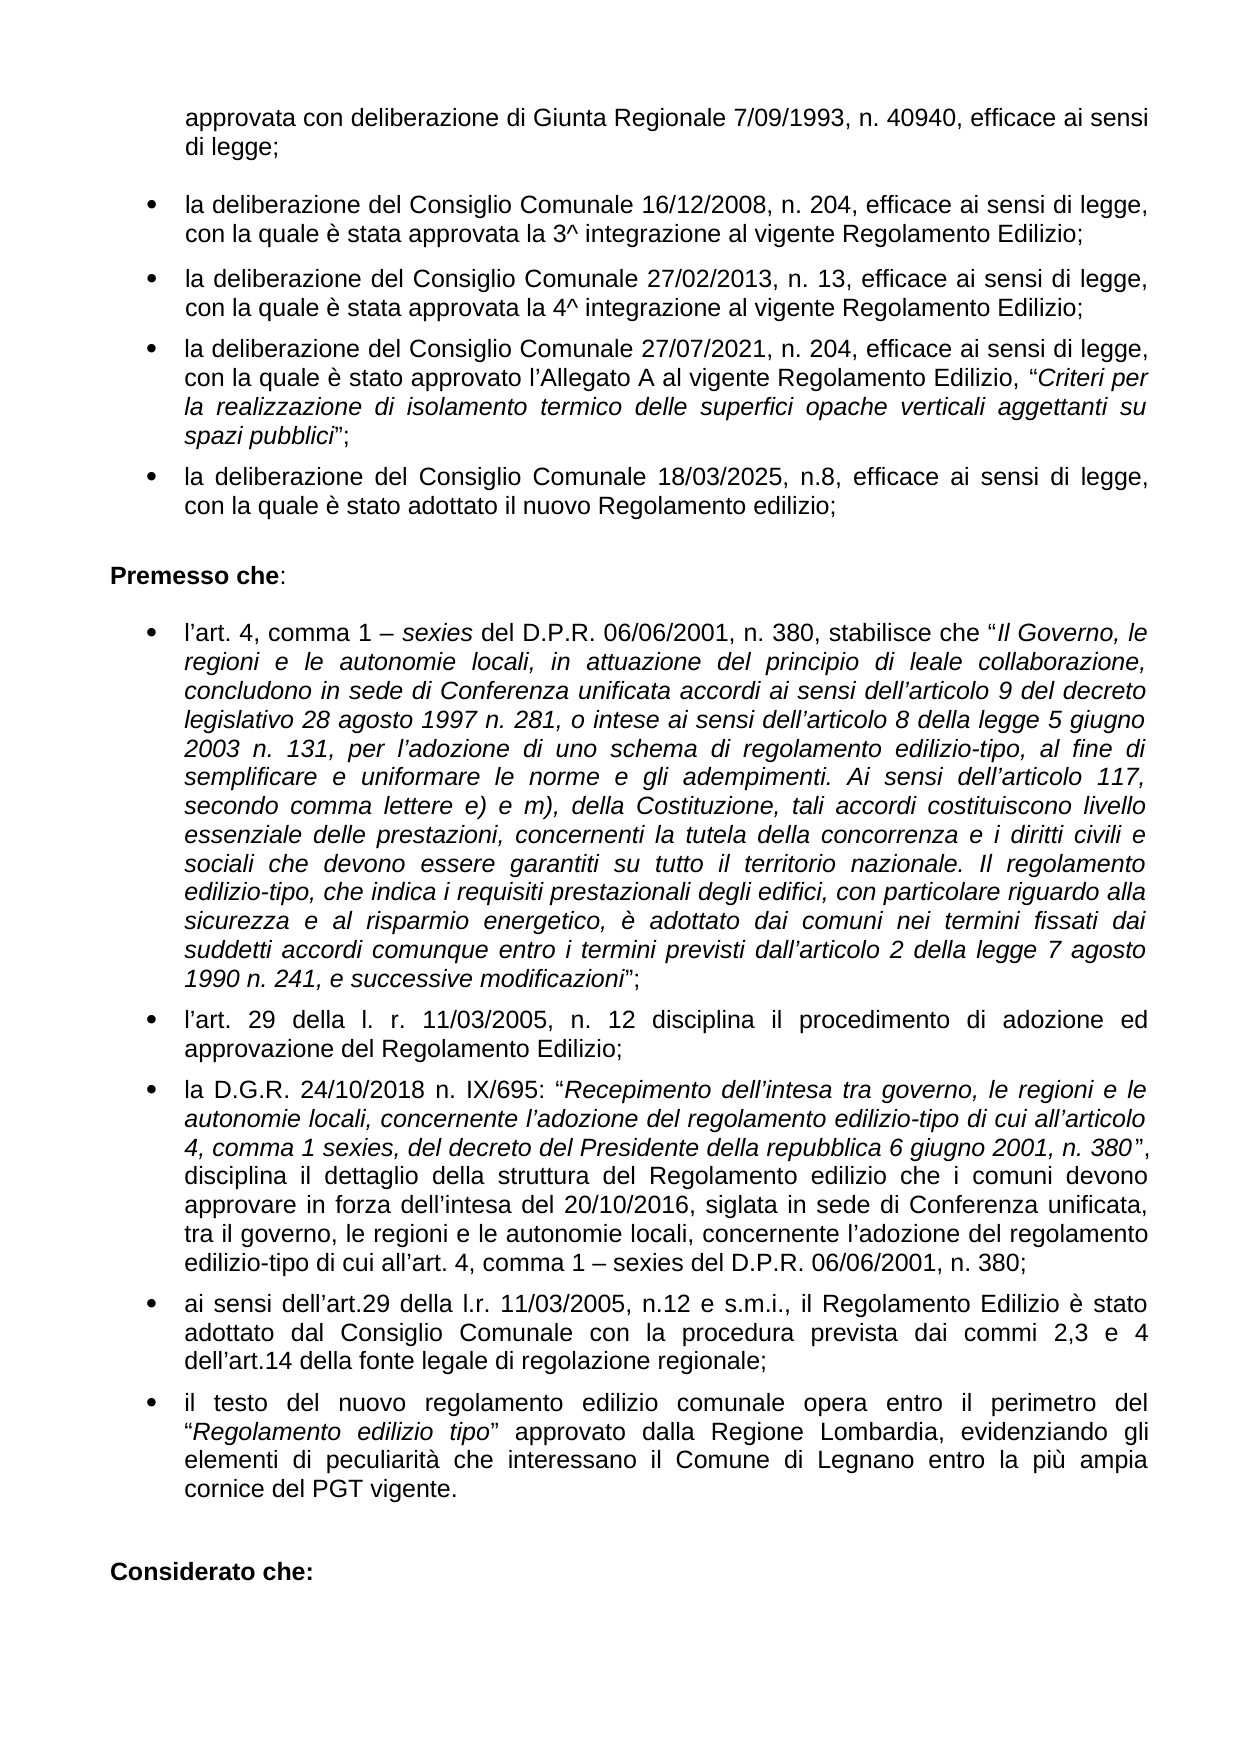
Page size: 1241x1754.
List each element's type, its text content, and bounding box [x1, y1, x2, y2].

list l’art. 4, comma 1 – sexies del D.P.R. 06/06/2001, n. 380, stabilisce che “Il Governo, le regioni e le autonomie locali, in attuazione del principio di leale collaborazione, concludono in sede di Conferenza unificata accordi ai sensi dell’articolo 9 del decreto legislativo 28 agosto 1997 n. 281, o intese ai sensi dell’articolo 8 della legge 5 giugno 2003 n. 131, per l’adozione di uno schema di regolamento edilizio-tipo, al fine di semplificare e uniformare le norme e gli adempimenti. Ai sensi dell’articolo 117, secondo comma lettere e) e m), della Costituzione, tali accordi costituiscono livello essenziale delle prestazioni, concernenti la tutela della concorrenza e i diritti civili e sociali che devono essere garantiti su tutto il territorio nazionale. Il regolamento edilizio-tipo, che indica i requisiti prestazionali degli edifici, con particolare riguardo alla sicurezza e al risparmio energetico, è adottato dai comuni nei termini fissati dai suddetti accordi comunque entro i termini previsti dall’articolo 2 della legge 7 agosto 1990 n. 241, e successive modificazioni”; [147, 618, 1150, 992]
list ai sensi dell’art.29 della l.r. 11/03/2005, n.12 e s.m.i., il Regolamento Edilizio è stato adottato dal Consiglio Comunale con la procedura prevista dai commi 2,3 e 4 dell’art.14 della fonte legale di regolazione regionale; [147, 1289, 1150, 1375]
list la deliberazione del Consiglio Comunale 27/02/2013, n. 13, efficace ai sensi di legge, con la quale è stata approvata la 4^ integrazione al vigente Regolamento Edilizio; [147, 264, 1150, 322]
list la D.G.R. 24/10/2018 n. IX/695: “Recepimento dell’intesa tra governo, le regioni e le autonomie locali, concernente l’adozione del regolamento edilizio-tipo di cui all’articolo 4, comma 1 sexies, del decreto del Presidente della repubblica 6 giugno 2001, n. 380”, disciplina il dettaglio della struttura del Regolamento edilizio che i comuni devono approvare in forza dell’intesa del 20/10/2016, siglata in sede di Conferenza unificata, tra il governo, le regioni e le autonomie locali, concernente l’adozione del regolamento edilizio-tipo di cui all’art. 4, comma 1 – sexies del D.P.R. 06/06/2001, n. 380; [147, 1075, 1150, 1276]
list la deliberazione del Consiglio Comunale 18/03/2025, n.8, efficace ai sensi di legge, con la quale è stato adottato il nuovo Regolamento edilizio; [147, 462, 1150, 520]
text Considerato che: [110, 1556, 1150, 1585]
list l’art. 29 della l. r. 11/03/2005, n. 12 disciplina il procedimento di adozione ed approvazione del Regolamento Edilizio; [147, 1005, 1150, 1062]
list approvata con deliberazione di Giunta Regionale 7/09/1993, n. 40940, efficace ai sensi di legge; [147, 103, 1150, 161]
list la deliberazione del Consiglio Comunale 27/07/2021, n. 204, efficace ai sensi di legge, con la quale è stato approvato l’Allegato A al vigente Regolamento Edilizio, “Criteri per la realizzazione di isolamento termico delle superfici opache verticali aggettanti su spazi pubblici”; [147, 334, 1150, 449]
list la deliberazione del Consiglio Comunale 16/12/2008, n. 204, efficace ai sensi di legge, con la quale è stata approvata la 3^ integrazione al vigente Regolamento Edilizio; [147, 190, 1150, 248]
list il testo del nuovo regolamento edilizio comunale opera entro il perimetro del “Regolamento edilizio tipo” approvato dalla Regione Lombardia, evidenziando gli elementi di peculiarità che interessano il Comune di Legnano entro la più ampia cornice del PGT vigente. [147, 1388, 1150, 1503]
text Premesso che: [110, 561, 1150, 590]
